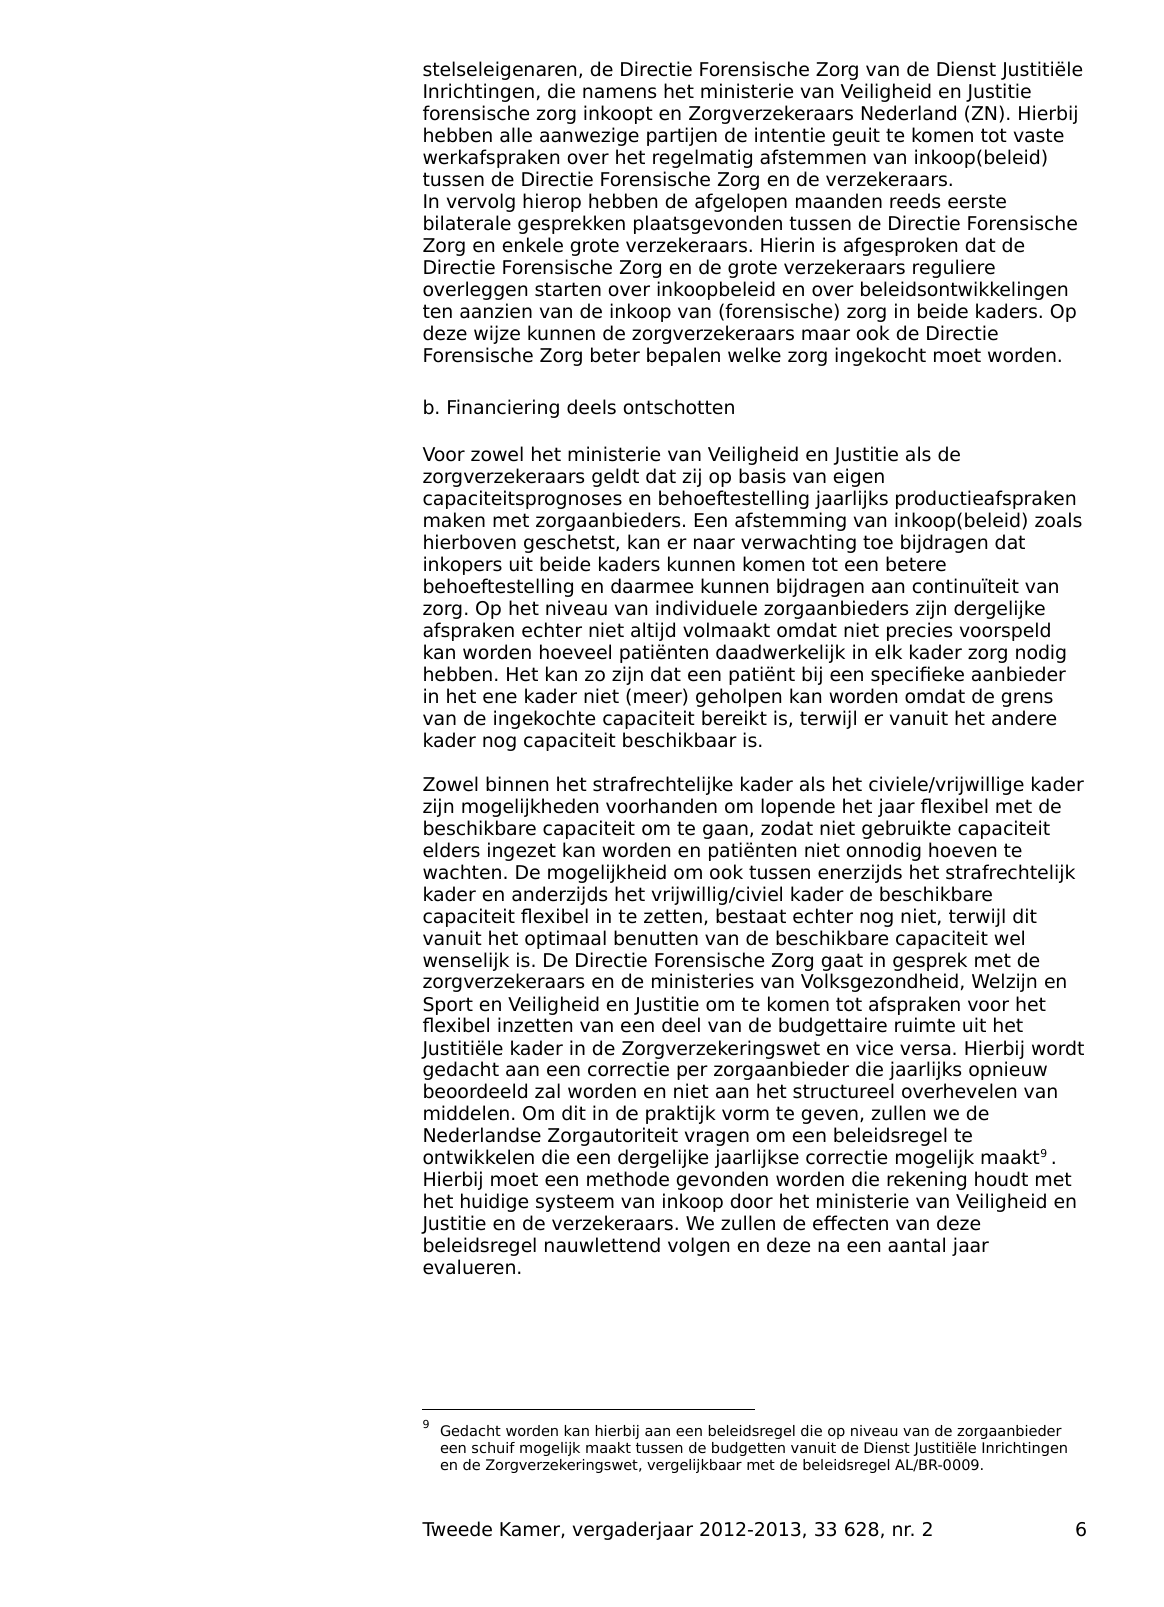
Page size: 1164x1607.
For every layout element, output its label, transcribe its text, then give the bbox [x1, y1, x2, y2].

text Voor zowel het ministerie van Veiligheid en Justitie als de zorgverzekeraars geldt dat zij op basis van eigen capaciteitsprognoses en behoeftestelling jaarlijks productieafspraken maken met zorgaanbieders. Een afstemming van inkoop(beleid) zoals hierboven geschetst, kan er naar verwachting toe bijdragen dat inkopers uit beide kaders kunnen komen tot een betere behoeftestelling en daarmee kunnen bijdragen aan continuïteit van zorg. Op het niveau van individuele zorgaanbieders zijn dergelijke afspraken echter niet altijd volmaakt omdat niet precies voorspeld kan worden hoeveel patiënten daadwerkelijk in elk kader zorg nodig hebben. Het kan zo zijn dat een patiënt bij een specifieke aanbieder in het ene kader niet (meer) geholpen kan worden omdat de grens van de ingekochte capaciteit bereikt is, terwijl er vanuit het andere kader nog capaciteit beschikbaar is. [422, 444, 1087, 751]
text In vervolg hierop hebben de afgelopen maanden reeds eerste bilaterale gesprekken plaatsgevonden tussen de Directie Forensische Zorg en enkele grote verzekeraars. Hierin is afgesproken dat de Directie Forensische Zorg en de grote verzekeraars reguliere overleggen starten over inkoopbeleid en over beleidsontwikkelingen ten aanzien van de inkoop van (forensische) zorg in beide kaders. Op deze wijze kunnen de zorgverzekeraars maar ook de Directie Forensische Zorg beter bepalen welke zorg ingekocht moet worden. [422, 191, 1087, 367]
text Gedacht worden kan hierbij aan een beleidsregel die op niveau van de zorgaanbieder een schuif mogelijk maakt tussen de budgetten vanuit de Dienst Justitiële Inrichtingen en de Zorgverzekeringswet, vergelijkbaar met de beleidsregel AL/BR-0009. [422, 1418, 1087, 1474]
text Zowel binnen het strafrechtelijke kader als het civiele/vrijwillige kader zijn mogelijkheden voorhanden om lopende het jaar flexibel met de beschikbare capaciteit om te gaan, zodat niet gebruikte capaciteit elders ingezet kan worden en patiënten niet onnodig hoeven te wachten. De mogelijkheid om ook tussen enerzijds het strafrechtelijk kader en anderzijds het vrijwillig/civiel kader de beschikbare capaciteit flexibel in te zetten, bestaat echter nog niet, terwijl dit vanuit het optimaal benutten van de beschikbare capaciteit wel wenselijk is. De Directie Forensische Zorg gaat in gesprek met de zorgverzekeraars en de ministeries van Volksgezondheid, Welzijn en Sport en Veiligheid en Justitie om te komen tot afspraken voor het flexibel inzetten van een deel van de budgettaire ruimte uit het Justitiële kader in de Zorgverzekeringswet en vice versa. Hierbij wordt gedacht aan een correctie per zorgaanbieder die jaarlijks opnieuw beoordeeld zal worden en niet aan het structureel overhevelen van middelen. Om dit in de praktijk vorm te geven, zullen we de Nederlandse Zorgautoriteit vragen om een beleidsregel te ontwikkelen die een dergelijke jaarlijkse correctie mogelijk maakt. Hierbij moet een methode gevonden worden die rekening houdt met het huidige systeem van inkoop door het ministerie van Veiligheid en Justitie en de verzekeraars. We zullen de effecten van deze beleidsregel nauwlettend volgen en deze na een aantal jaar evalueren. [422, 774, 1087, 1279]
text stelseleigenaren, de Directie Forensische Zorg van de Dienst Justitiële Inrichtingen, die namens het ministerie van Veiligheid en Justitie forensische zorg inkoopt en Zorgverzekeraars Nederland (ZN). Hierbij hebben alle aanwezige partijen de intentie geuit te komen tot vaste werkafspraken over het regelmatig afstemmen van inkoop(beleid) tussen de Directie Forensische Zorg en de verzekeraars. [422, 59, 1087, 191]
subtitle b. Financiering deels ontschotten [422, 397, 1087, 419]
